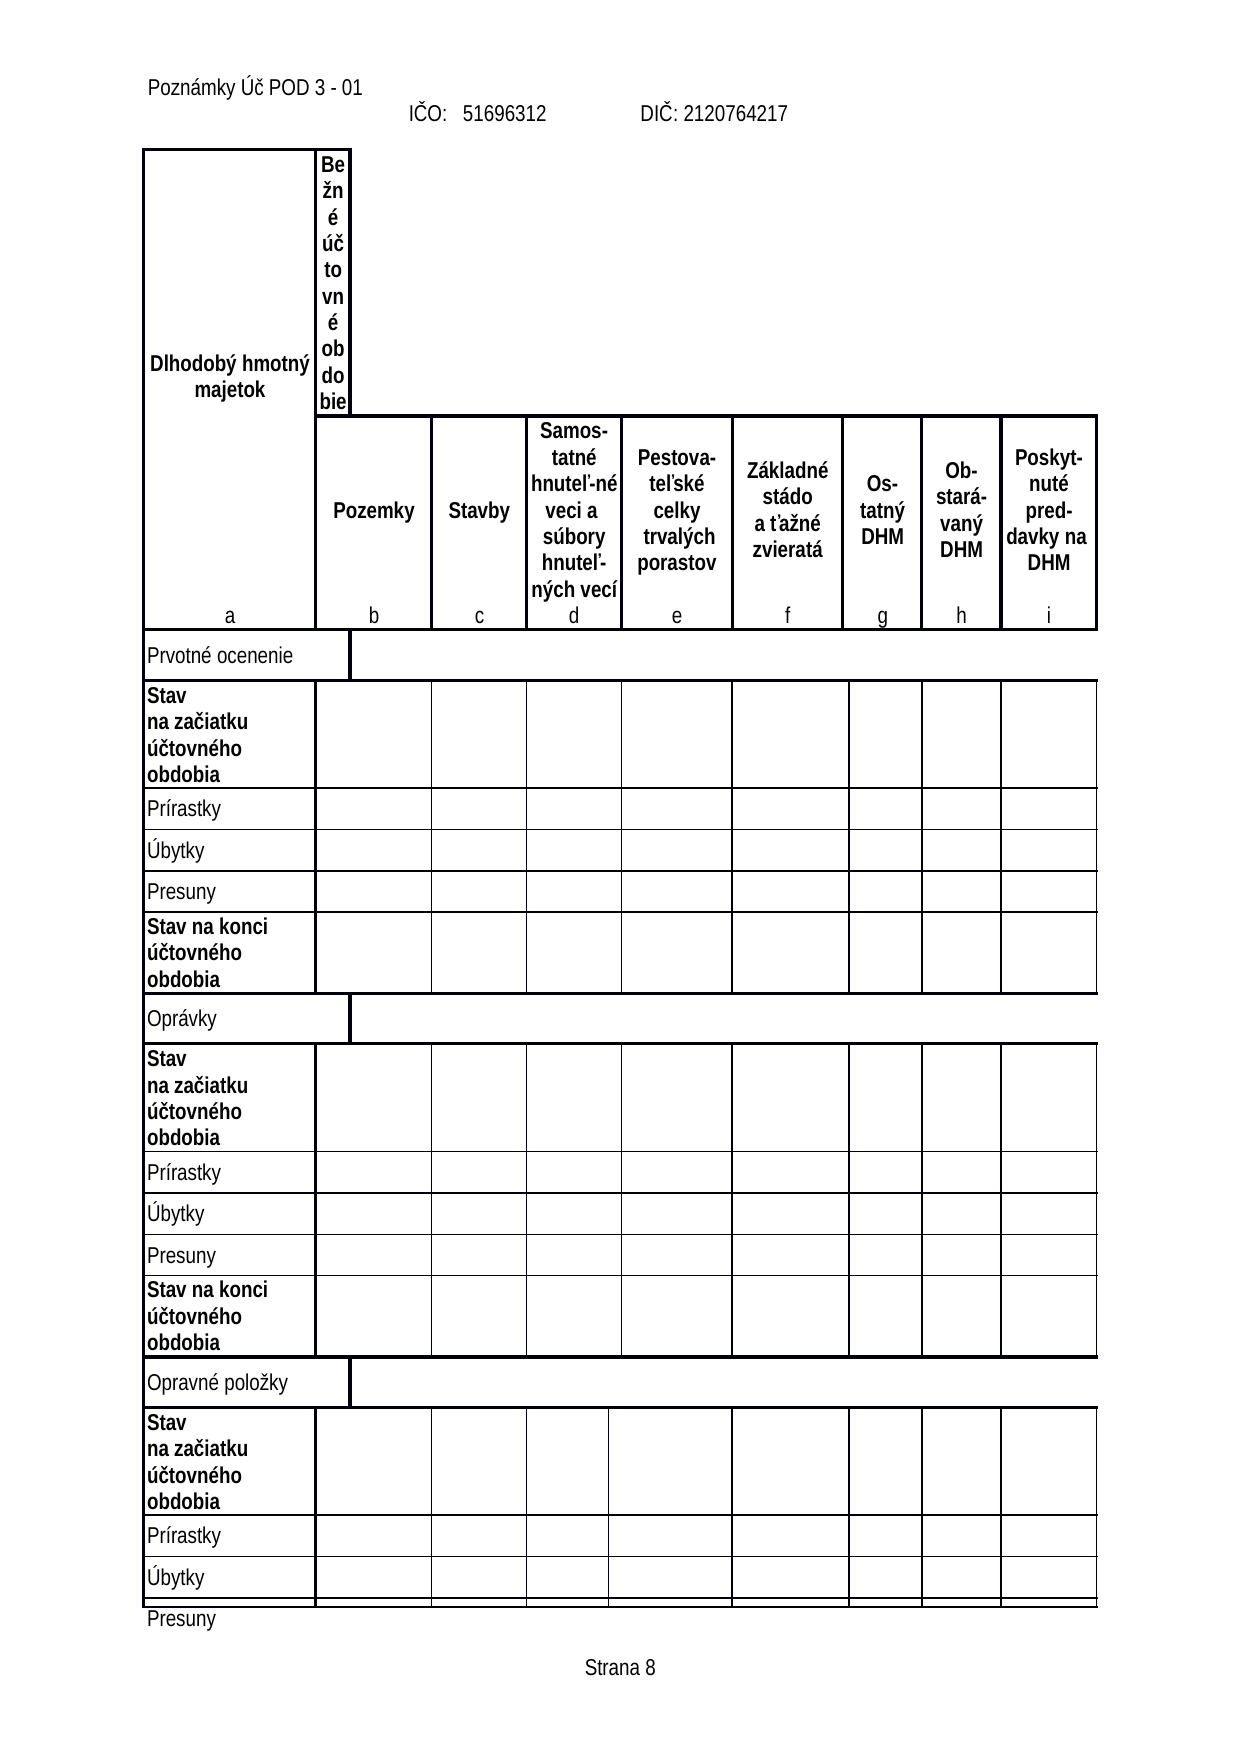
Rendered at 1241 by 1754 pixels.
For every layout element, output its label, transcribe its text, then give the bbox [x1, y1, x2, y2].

table_cell [733, 1599, 848, 1606]
table_cell [1002, 1516, 1096, 1556]
table_cell [1002, 1235, 1096, 1275]
table_header Bežné účtovné obdobie [317, 151, 348, 414]
table_cell [609, 1409, 731, 1514]
table_cell [527, 1516, 608, 1556]
table_cell [317, 1152, 431, 1192]
table_cell [527, 872, 621, 911]
table_cell [1002, 1557, 1096, 1597]
table_cell Stav na začiatku účtovného obdobia [145, 1045, 314, 1151]
table_cell [527, 1194, 621, 1233]
table_cell [317, 1409, 431, 1514]
table_cell [1002, 830, 1096, 870]
table_cell Presuny [145, 872, 314, 911]
table_cell [622, 1235, 731, 1275]
table_cell [733, 1276, 848, 1355]
table_cell [1002, 682, 1096, 787]
table_cell Stav na začiatku účtovného obdobia [145, 1409, 314, 1514]
table_cell Prírastky [145, 1516, 314, 1556]
table_cell [317, 913, 431, 992]
table_cell [317, 1516, 431, 1556]
table_cell [923, 1235, 1000, 1275]
table_cell e [623, 602, 731, 628]
table_cell [317, 1235, 431, 1275]
table_cell [850, 1409, 921, 1514]
table_cell [527, 830, 621, 870]
table_cell Prírastky [145, 1152, 314, 1192]
table_cell Stavby [433, 418, 525, 602]
table_cell [733, 830, 848, 870]
table_cell Ob-stará-vaný DHM [923, 418, 999, 602]
table_cell [1002, 1045, 1096, 1151]
table_cell [527, 1045, 621, 1151]
table_cell f [734, 602, 841, 628]
table_cell [527, 1557, 608, 1597]
table_cell [923, 1152, 1000, 1192]
table_cell [317, 1194, 431, 1233]
table_cell d [528, 602, 620, 628]
table_cell [923, 789, 1000, 828]
table_cell [609, 1516, 731, 1556]
table_cell Úbytky [145, 1194, 314, 1233]
table_cell [923, 1045, 1000, 1151]
table_cell [850, 682, 921, 787]
table_cell [432, 1276, 526, 1355]
table_cell [733, 1516, 848, 1556]
table_cell [317, 1557, 431, 1597]
table_cell [432, 830, 526, 870]
table_cell [432, 913, 526, 992]
table_cell Základné stádo a ťažné zvieratá [734, 418, 841, 602]
table_cell b [317, 602, 430, 628]
table_cell [923, 1557, 1000, 1597]
table_cell [609, 1599, 731, 1606]
table_cell [1002, 1152, 1096, 1192]
table_cell Os-tatný DHM [844, 418, 920, 602]
table_cell Prírastky [145, 789, 314, 828]
table_cell [432, 872, 526, 911]
table_cell [527, 789, 621, 828]
table_cell Prvotné ocenenie [145, 631, 348, 679]
table_cell [733, 1045, 848, 1151]
table_cell [527, 913, 621, 992]
table_cell i [1003, 602, 1095, 628]
table_cell [923, 682, 1000, 787]
table_cell [432, 1194, 526, 1233]
table_cell [733, 789, 848, 828]
table_cell [733, 872, 848, 911]
table_cell [527, 682, 621, 787]
table_cell [850, 830, 921, 870]
table_cell Úbytky [145, 830, 314, 870]
table_cell [622, 1194, 731, 1233]
table_cell Pestova-teľské celky trvalých porastov [623, 418, 731, 602]
table_cell [923, 1276, 1000, 1355]
table_cell [317, 789, 431, 828]
table_cell [432, 682, 526, 787]
table_cell [432, 1557, 526, 1597]
table_cell [432, 1152, 526, 1192]
table_cell [432, 789, 526, 828]
table_cell [850, 1599, 921, 1606]
table_cell [622, 1045, 731, 1151]
table_cell Stav na začiatku účtovného obdobia [145, 682, 314, 787]
table_cell [923, 1194, 1000, 1233]
table_cell Presuny [145, 1599, 314, 1606]
table_cell Pozemky [317, 418, 430, 602]
table_cell Oprávky [145, 995, 348, 1042]
table_cell [317, 1276, 431, 1355]
table_cell [432, 1516, 526, 1556]
table_cell [923, 1516, 1000, 1556]
table_cell [733, 1235, 848, 1275]
table_cell [317, 682, 431, 787]
table_cell [923, 872, 1000, 911]
table_cell [923, 1409, 1000, 1514]
table_cell a [145, 602, 314, 628]
table_header Dlhodobý hmotný majetok [145, 151, 314, 602]
table_cell [850, 1152, 921, 1192]
table_cell [733, 913, 848, 992]
table_cell [527, 1152, 621, 1192]
table_cell [622, 1152, 731, 1192]
table_cell [733, 1409, 848, 1514]
table_cell Stav na konci účtovného obdobia [145, 913, 314, 992]
table_cell [527, 1235, 621, 1275]
table_cell [733, 1152, 848, 1192]
table_cell g [844, 602, 920, 628]
table_cell [1002, 1409, 1096, 1514]
table_cell [609, 1557, 731, 1597]
table_cell [527, 1276, 621, 1355]
table_cell [923, 1599, 1000, 1606]
table_cell [850, 1516, 921, 1556]
table_cell Presuny [145, 1235, 314, 1275]
table_cell [850, 1235, 921, 1275]
table_cell [923, 830, 1000, 870]
table_cell Poskyt-nuté pred-davky na DHM [1003, 418, 1095, 602]
table_cell [923, 913, 1000, 992]
table_cell Úbytky [145, 1557, 314, 1597]
table_cell [733, 1194, 848, 1233]
table_cell [1002, 789, 1096, 828]
table_cell [317, 1599, 431, 1606]
table_cell [622, 913, 731, 992]
table_cell [1002, 1599, 1096, 1606]
table_cell [527, 1409, 608, 1514]
table_cell [622, 872, 731, 911]
table_cell [527, 1599, 608, 1606]
table_cell [1002, 1194, 1096, 1233]
table_cell [850, 1557, 921, 1597]
table_cell [317, 830, 431, 870]
table_cell [1002, 1276, 1096, 1355]
table_cell [850, 1276, 921, 1355]
table_cell [622, 682, 731, 787]
table_cell [850, 1045, 921, 1151]
table_cell [850, 789, 921, 828]
table_cell [850, 1194, 921, 1233]
table_cell [317, 1045, 431, 1151]
table_cell [622, 789, 731, 828]
table_cell [1002, 913, 1096, 992]
table_cell h [923, 602, 999, 628]
table_cell Samos-tatné hnuteľ-né veci a súbory hnuteľ-ných vecí [528, 418, 620, 602]
table_cell [733, 682, 848, 787]
table_cell c [433, 602, 525, 628]
table_cell [622, 1276, 731, 1355]
table_cell [850, 913, 921, 992]
table_cell [432, 1409, 526, 1514]
table_cell [622, 830, 731, 870]
table_cell [432, 1599, 526, 1606]
table_cell [850, 872, 921, 911]
table_cell [432, 1235, 526, 1275]
table_cell [432, 1045, 526, 1151]
table_cell [317, 872, 431, 911]
table_cell Opravné položky [145, 1359, 348, 1406]
table_cell [733, 1557, 848, 1597]
table_cell [1002, 872, 1096, 911]
table_cell Stav na konci účtovného obdobia [145, 1276, 314, 1355]
